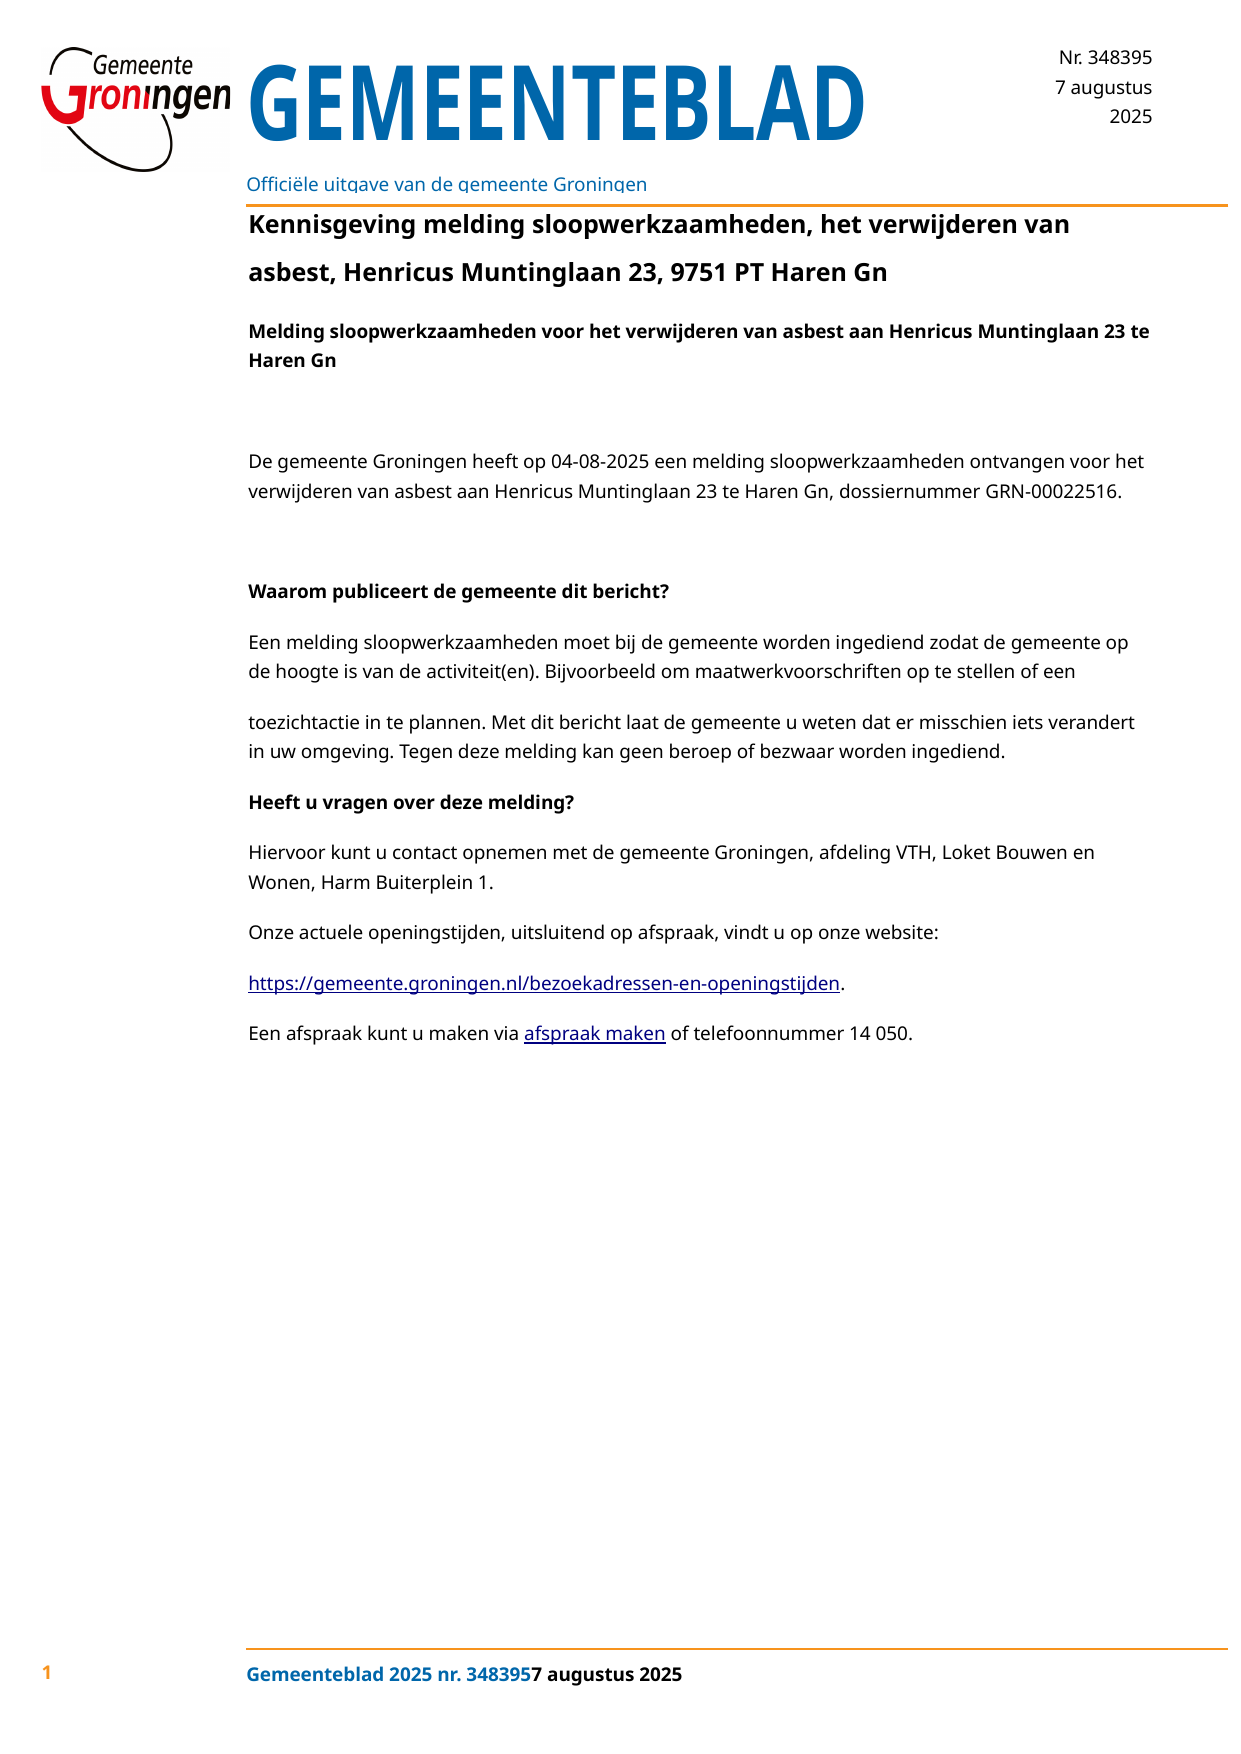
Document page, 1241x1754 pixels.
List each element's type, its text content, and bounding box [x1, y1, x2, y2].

text Waarom publiceert de gemeente dit bericht? [248, 579, 1152, 604]
text De gemeente Groningen heeft op 04-08-2025 een melding sloopwerkzaamheden ontvangen voor het verwijderen van asbest aan Henricus Muntinglaan 23 te Haren Gn, dossiernummer GRN-00022516. [248, 448, 1152, 504]
picture [41, 47, 231, 172]
text Heeft u vragen over deze melding? [248, 789, 1152, 815]
text Melding sloopwerkzaamheden voor het verwijderen van asbest aan Henricus Muntinglaan 23 te Haren Gn [248, 318, 1152, 373]
text Kennisgeving melding sloopwerkzaamheden, het verwijderen van asbest, Henricus Muntinglaan 23, 9751 PT Haren Gn [248, 207, 1152, 288]
text https://gemeente.groningen.nl/bezoekadressen-en-openingstijden. [248, 970, 1152, 996]
text toezichtactie in te plannen. Met dit bericht laat de gemeente u weten dat er misschien iets verandert in uw omgeving. Tegen deze melding kan geen beroep of bezwaar worden ingediend. [248, 709, 1152, 764]
text Onze actuele openingstijden, uitsluitend op afspraak, vindt u op onze website: [248, 919, 1152, 945]
text Een melding sloopwerkzaamheden moet bij de gemeente worden ingediend zodat de gemeente op de hoogte is van de activiteit(en). Bijvoorbeeld om maatwerkvoorschriften op te stellen of een [248, 629, 1152, 684]
text Een afspraak kunt u maken via afspraak maken of telefoonnummer 14 050. [248, 1020, 1152, 1046]
text Hiervoor kunt u contact opnemen met de gemeente Groningen, afdeling VTH, Loket Bouwen en Wonen, Harm Buiterplein 1. [248, 839, 1152, 895]
